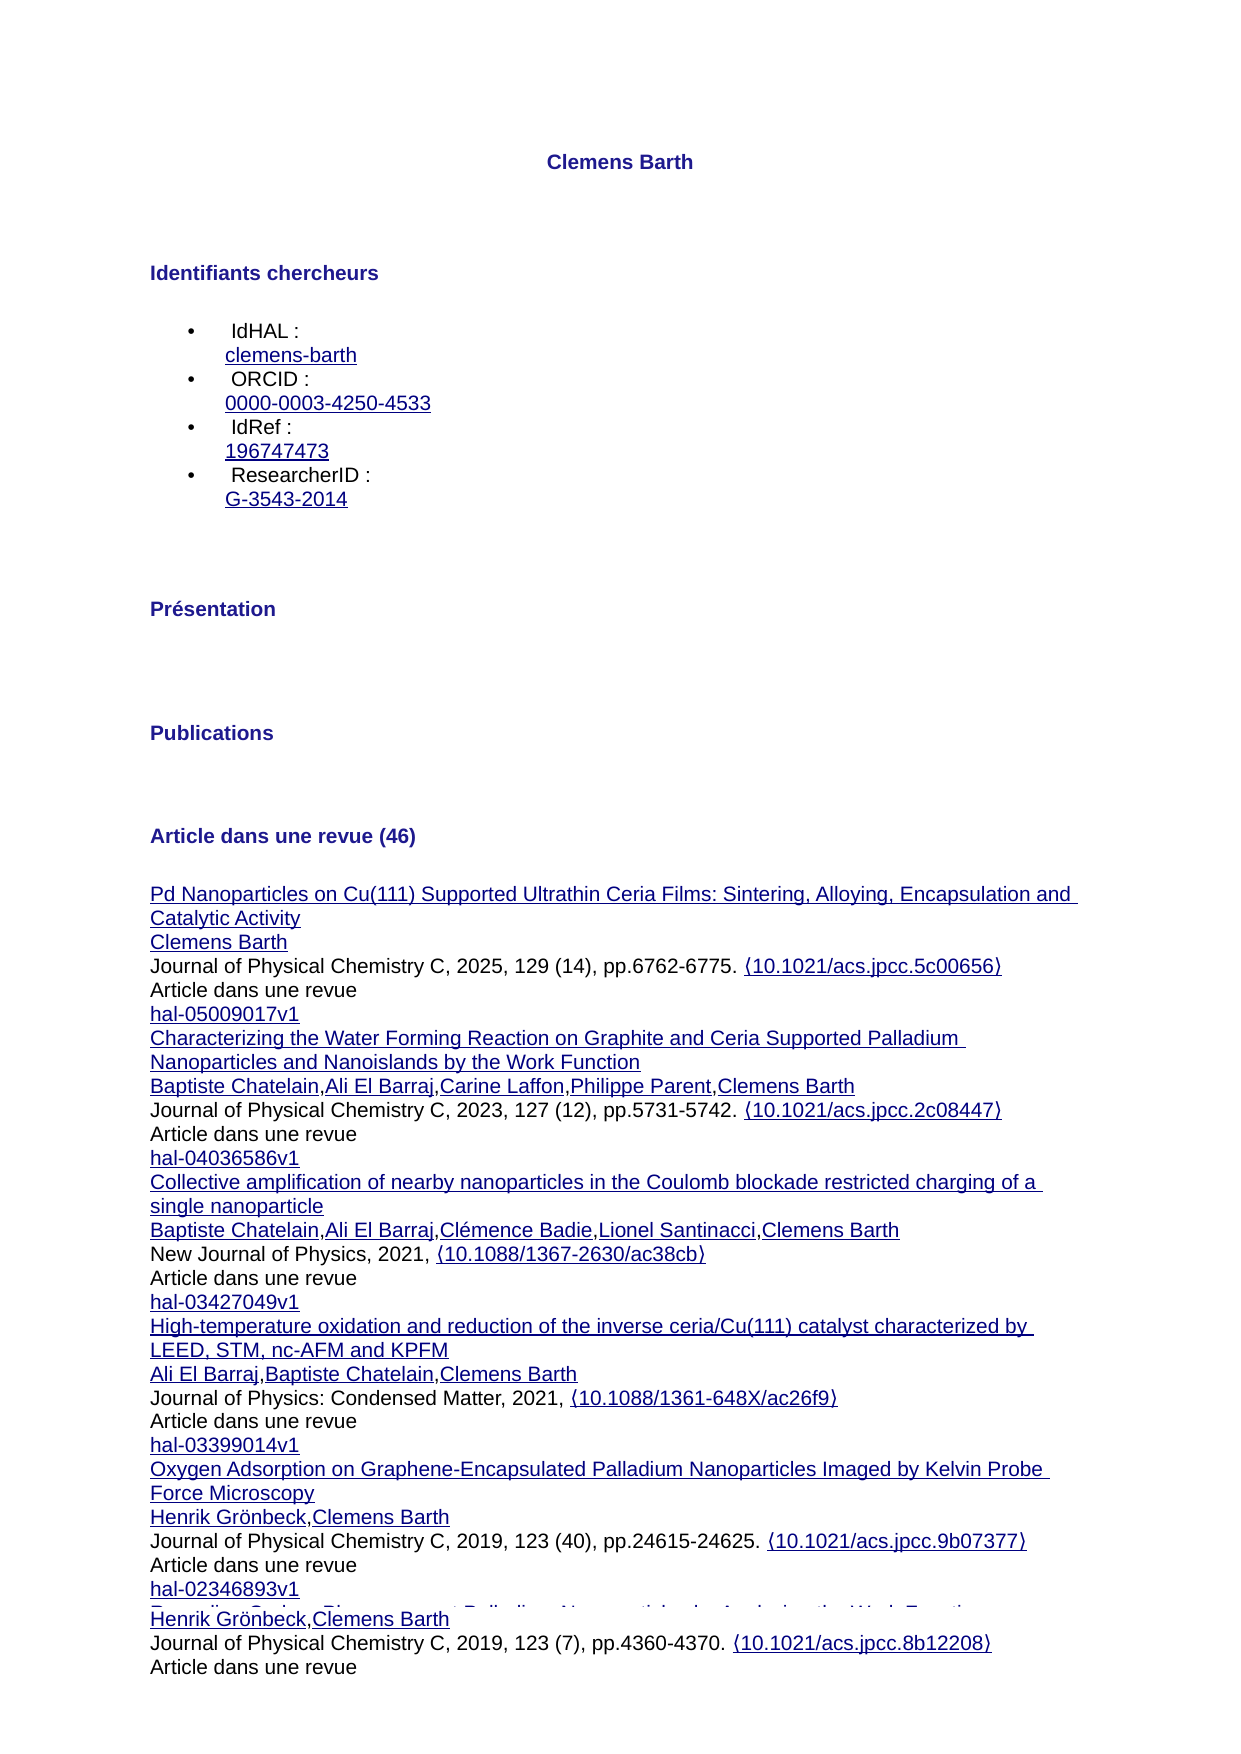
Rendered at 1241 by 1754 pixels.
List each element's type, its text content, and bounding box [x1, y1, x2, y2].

list clemens-barth [187, 343, 1090, 367]
subtitle Clemens Barth [150, 150, 1090, 174]
list IdHAL : [187, 319, 1090, 343]
table_cell Collective amplification of nearby nanoparticles in the Coulomb blockade restricted charging of a single nanoparticle Baptiste Chatelain,Ali El Barraj,Clémence Badie,Lionel Santinacci,Clemens Barth New Journal of Physics, 2021, ⟨10.1088/1367-2630/ac38cb⟩ Article dans une revue hal-03427049v1 [150, 1170, 1090, 1313]
list ResearcherID : [187, 462, 1090, 486]
list G-3543-2014 [187, 486, 1090, 510]
list 196747473 [187, 438, 1090, 462]
table_header Pd Nanoparticles on Cu(111) Supported Ultrathin Ceria Films: Sintering, Alloying, Encapsulation and Catalytic Activity Clemens Barth Journal of Physical Chemistry C, 2025, 129 (14), pp.6762-6775. ⟨10.1021/acs.jpcc.5c00656⟩ Article dans une revue hal-05009017v1 [150, 882, 1090, 1026]
subtitle Article dans une revue (46) [150, 824, 1090, 848]
table_cell Oxygen Adsorption on Graphene-Encapsulated Palladium Nanoparticles Imaged by Kelvin Probe Force Microscopy Henrik Grönbeck,Clemens Barth Journal of Physical Chemistry C, 2019, 123 (40), pp.24615-24625. ⟨10.1021/acs.jpcc.9b07377⟩ Article dans une revue hal-02346893v1 [150, 1457, 1090, 1601]
subtitle Présentation [150, 597, 1090, 621]
table_cell Revealing Carbon Phenomena at Palladium Nanoparticles by Analyzing the Work Function Henrik Grönbeck,Clemens Barth Journal of Physical Chemistry C, 2019, 123 (7), pp.4360-4370. ⟨10.1021/acs.jpcc.8b12208⟩ Article dans une revue hal-02060929v1 [150, 1601, 1090, 1679]
subtitle Identifiants chercheurs [150, 260, 1090, 284]
table_cell High-temperature oxidation and reduction of the inverse ceria/Cu(111) catalyst characterized by LEED, STM, nc-AFM and KPFM Ali El Barraj,Baptiste Chatelain,Clemens Barth Journal of Physics: Condensed Matter, 2021, ⟨10.1088/1361-648X/ac26f9⟩ Article dans une revue hal-03399014v1 [150, 1314, 1090, 1457]
table_cell Characterizing the Water Forming Reaction on Graphite and Ceria Supported Palladium Nanoparticles and Nanoislands by the Work Function Baptiste Chatelain,Ali El Barraj,Carine Laffon,Philippe Parent,Clemens Barth Journal of Physical Chemistry C, 2023, 127 (12), pp.5731-5742. ⟨10.1021/acs.jpcc.2c08447⟩ Article dans une revue hal-04036586v1 [150, 1026, 1090, 1170]
list ORCID : [187, 367, 1090, 391]
list IdRef : [187, 414, 1090, 438]
list 0000-0003-4250-4533 [187, 391, 1090, 414]
subtitle Publications [150, 721, 1090, 745]
